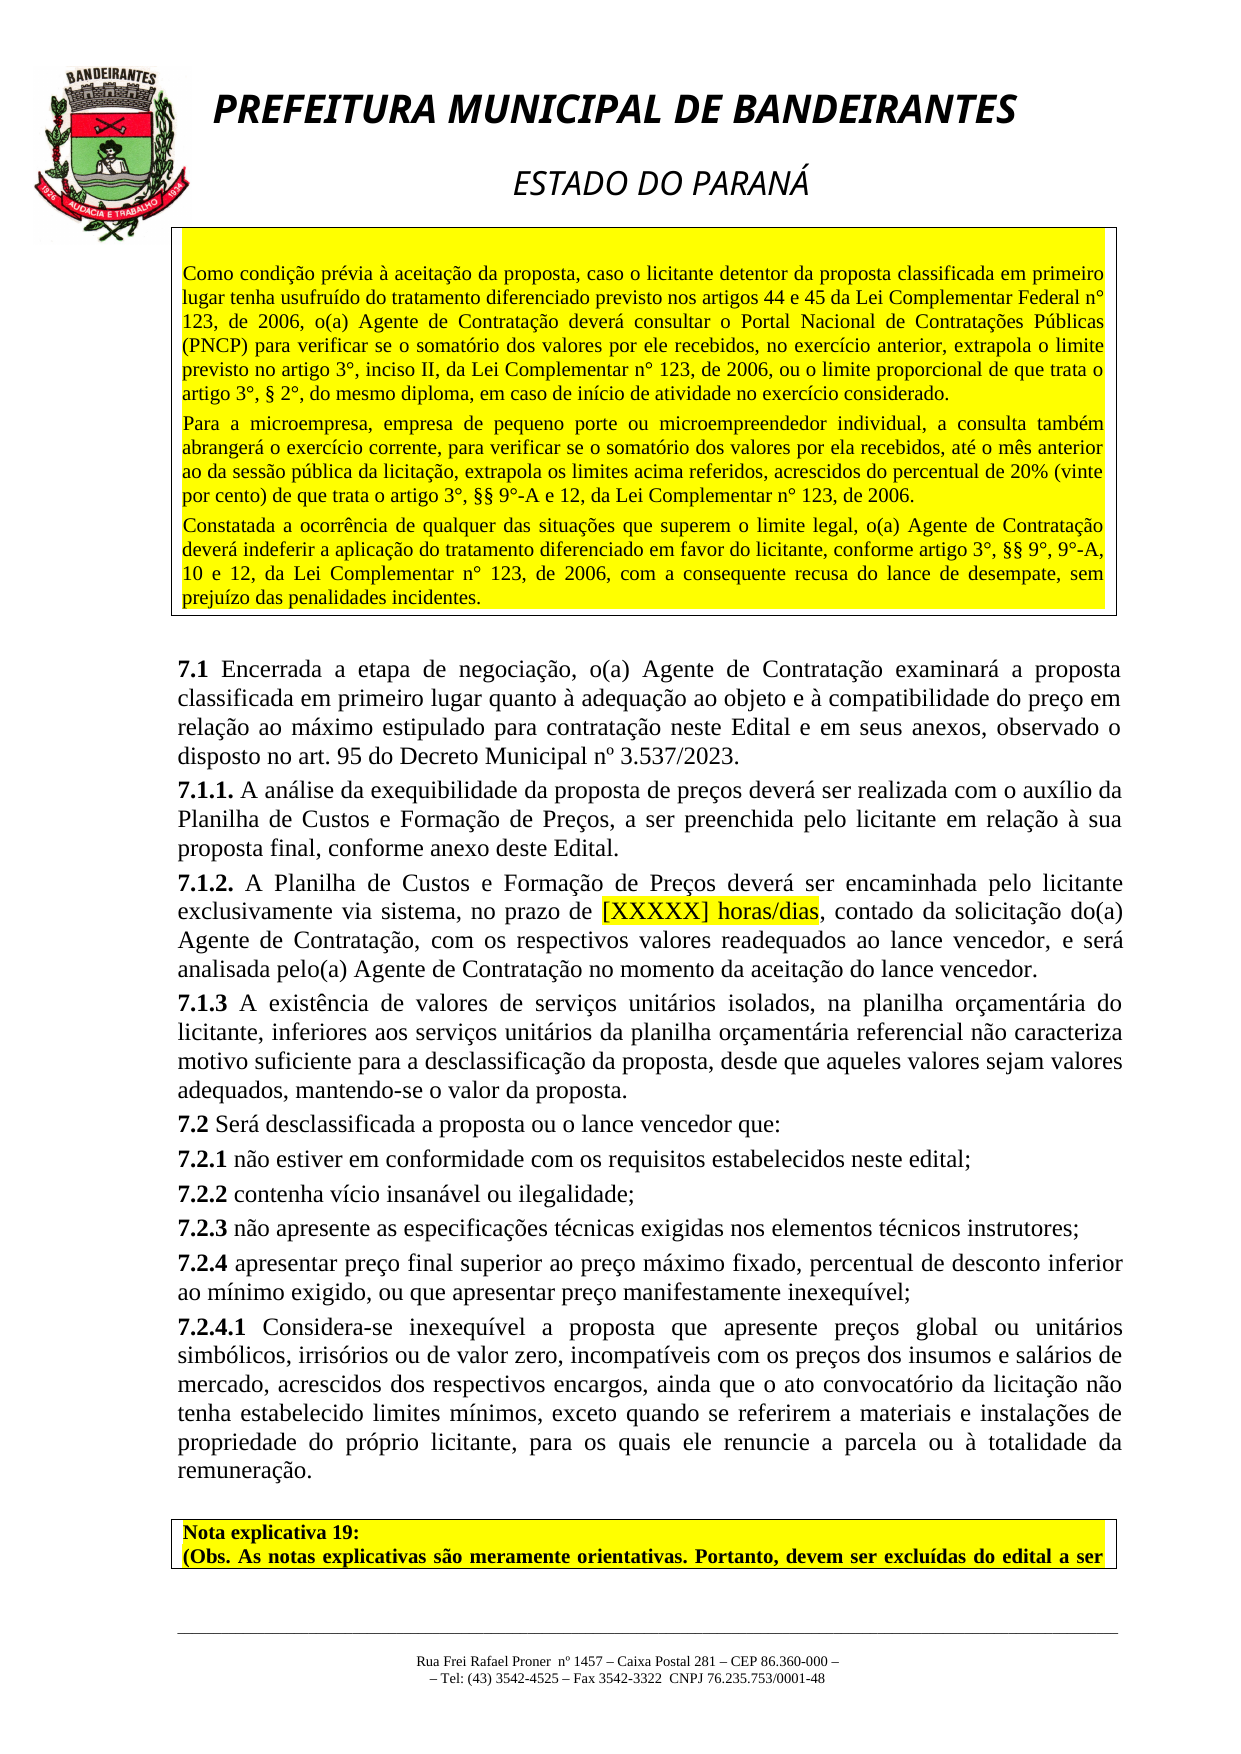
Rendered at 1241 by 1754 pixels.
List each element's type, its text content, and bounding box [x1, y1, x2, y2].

text 7.2.4 apresentar preço final superior ao preço máximo fixado, percentual de desconto inferior ao mínimo exigido, ou que apresentar preço manifestamente inexequível; [177, 1248, 1124, 1306]
text 7.1.2. A Planilha de Custos e Formação de Preços deverá ser encaminhada pelo licitante exclusivamente via sistema, no prazo de [XXXXX] horas/dias, contado da solicitação do(a) Agente de Contratação, com os respectivos valores readequados ao lance vencedor, e será analisada pelo(a) Agente de Contratação no momento da aceitação do lance vencedor. [177, 868, 1124, 983]
text 7.2.4.1 Considera-se inexequível a proposta que apresente preços global ou unitários simbólicos, irrisórios ou de valor zero, incompatíveis com os preços dos insumos e salários de mercado, acrescidos dos respectivos encargos, ainda que o ato convocatório da licitação não tenha estabelecido limites mínimos, exceto quando se referirem a materiais e instalações de propriedade do próprio licitante, para os quais ele renuncie a parcela ou à totalidade da remuneração. [177, 1312, 1124, 1484]
text 7.1.1. A análise da exequibilidade da proposta de preços deverá ser realizada com o auxílio da Planilha de Custos e Formação de Preços, a ser preenchida pelo licitante em relação à sua proposta final, conforme anexo deste Edital. [177, 775, 1124, 862]
text 7.1.3 A existência de valores de serviços unitários isolados, na planilha orçamentária do licitante, inferiores aos serviços unitários da planilha orçamentária referencial não caracteriza motivo suficiente para a desclassificação da proposta, desde que aqueles valores sejam valores adequados, mantendo-se o valor da proposta. [177, 988, 1124, 1103]
text 7.2.3 não apresente as especificações técnicas exigidas nos elementos técnicos instrutores; [177, 1213, 1124, 1242]
picture [32, 66, 192, 245]
text 7.1 Encerrada a etapa de negociação, o(a) Agente de Contratação examinará a proposta classificada em primeiro lugar quanto à adequação ao objeto e à compatibilidade do preço em relação ao máximo estipulado para contratação neste Edital e em seus anexos, observado o disposto no art. 95 do Decreto Municipal nº 3.537/2023. [177, 654, 1122, 769]
text 7.2.2 contenha vício insanável ou ilegalidade; [177, 1179, 1124, 1208]
table_header Como condição prévia à aceitação da proposta, caso o licitante detentor da proposta classificada em primeiro lugar tenha usufruído do tratamento diferenciado previsto nos artigos 44 e 45 da Lei Complementar Federal n° 123, de 2006, o(a) Agente de Contratação deverá consultar o Portal Nacional de Contratações Públicas (PNCP) para verificar se o somatório dos valores por ele recebidos, no exercício anterior, extrapola o limite previsto no artigo 3°, inciso II, da Lei Complementar n° 123, de 2006, ou o limite proporcional de que trata o artigo 3°, § 2°, do mesmo diploma, em caso de início de atividade no exercício considerado. Para a microempresa, empresa de pequeno porte ou microempreendedor individual, a consulta também abrangerá o exercício corrente, para verificar se o somatório dos valores por ela recebidos, até o mês anterior ao da sessão pública da licitação, extrapola os limites acima referidos, acrescidos do percentual de 20% (vinte por cento) de que trata o artigo 3°, §§ 9°-A e 12, da Lei Complementar n° 123, de 2006. Constatada a ocorrência de qualquer das situações que superem o limite legal, o(a) Agente de Contratação deverá indeferir a aplicação do tratamento diferenciado em favor do licitante, conforme artigo 3°, §§ 9°, 9°-A, 10 e 12, da Lei Complementar n° 123, de 2006, com a consequente recusa do lance de desempate, sem prejuízo das penalidades incidentes. [172, 228, 1116, 615]
text 7.2 Será desclassificada a proposta ou o lance vencedor que: [177, 1109, 1124, 1138]
text 7.2.1 não estiver em conformidade com os requisitos estabelecidos neste edital; [177, 1144, 1124, 1173]
